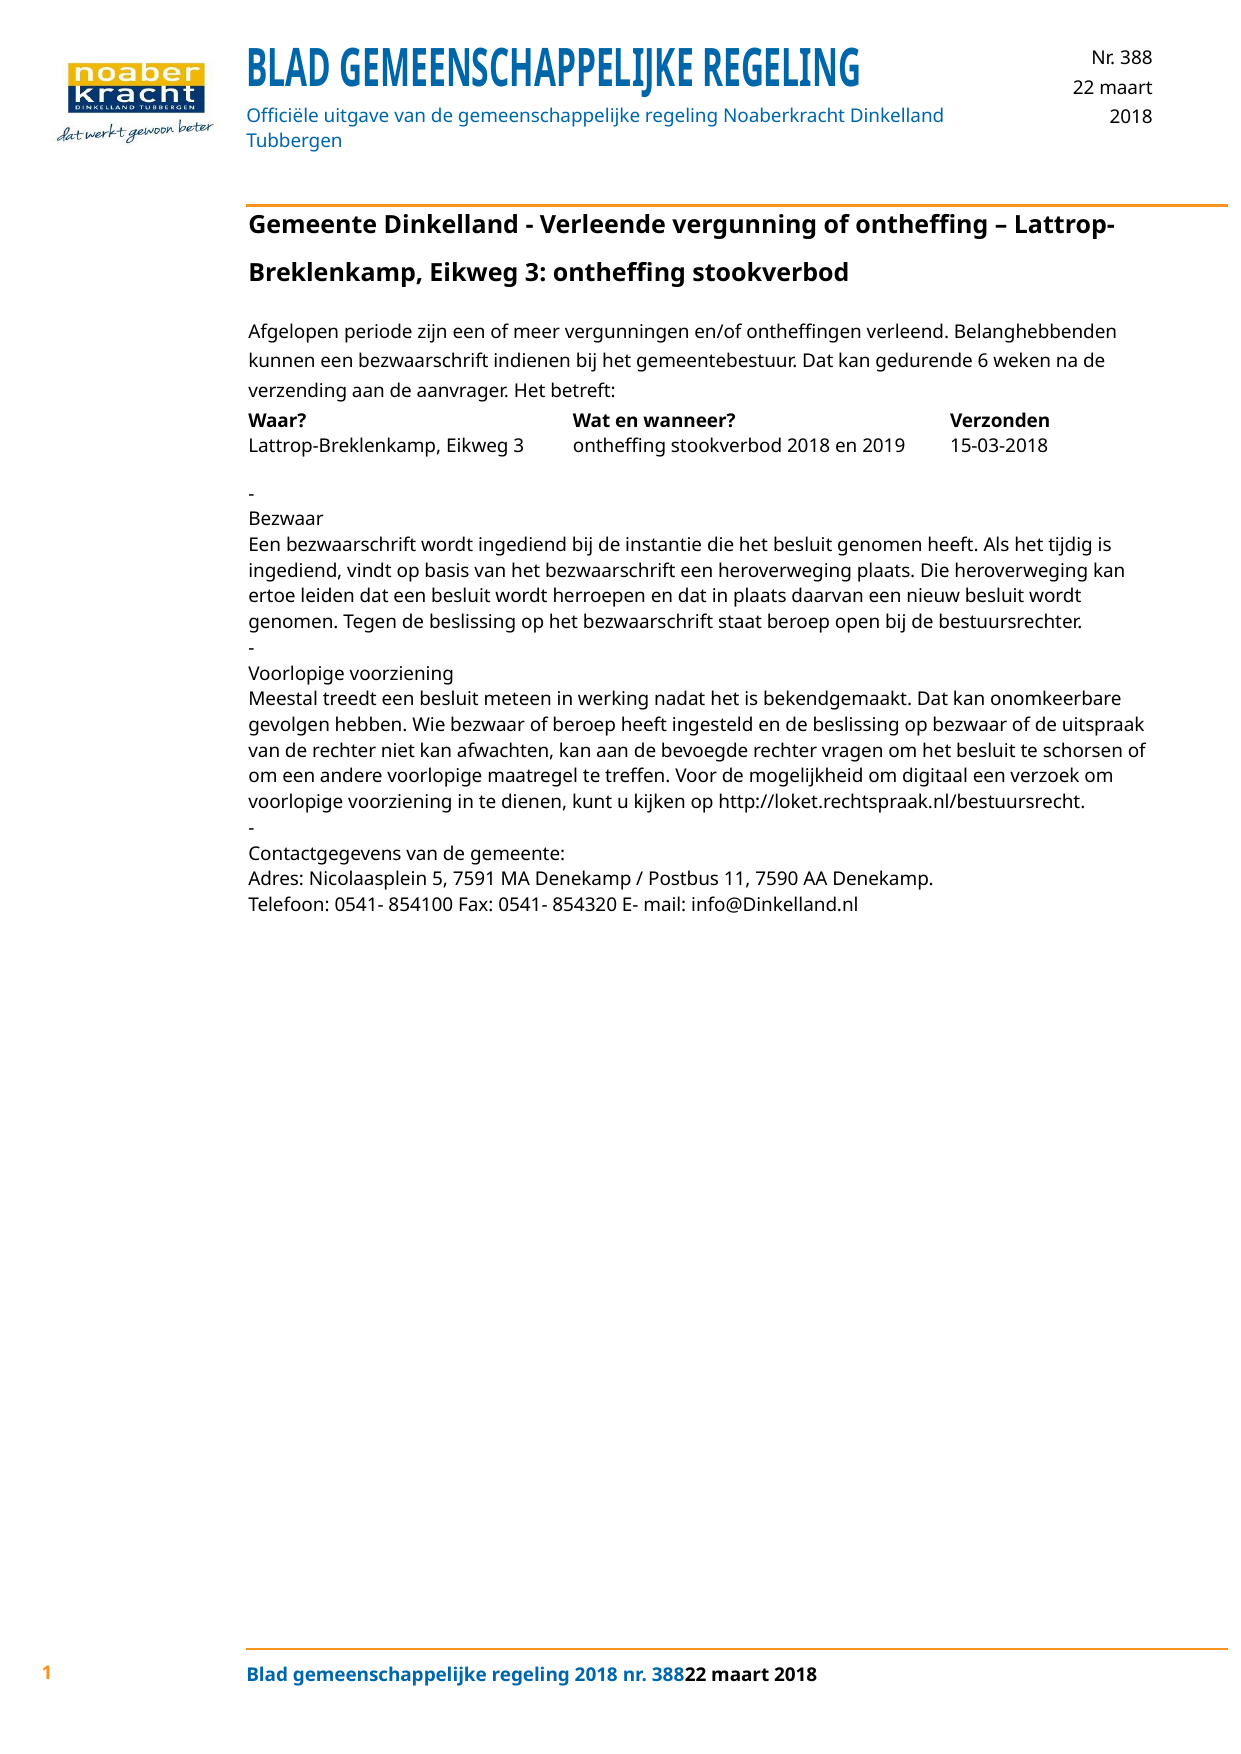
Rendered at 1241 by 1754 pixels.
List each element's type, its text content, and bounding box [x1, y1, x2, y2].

text Meestal treedt een besluit meteen in werking nadat het is bekendgemaakt. Dat kan onomkeerbare gevolgen hebben. Wie bezwaar of beroep heeft ingesteld en de beslissing op bezwaar of de uitspraak van de rechter niet kan afwachten, kan aan de bevoegde rechter vragen om het besluit te schorsen of om een andere voorlopige maatregel te treffen. Voor de mogelijkheid om digitaal een verzoek om voorlopige voorziening in te dienen, kunt u kijken op http://loket.rechtspraak.nl/bestuursrecht. [248, 686, 1152, 814]
text Adres: Nicolaasplein 5, 7591 MA Denekamp / Postbus 11, 7590 AA Denekamp. [248, 866, 1152, 891]
text Afgelopen periode zijn een of meer vergunningen en/of ontheffingen verleend. Belanghebbenden kunnen een bezwaarschrift indienen bij het gemeentebestuur. Dat kan gedurende 6 weken na de verzending aan de aanvrager. Het betreft: [248, 318, 1152, 403]
text Gemeente Dinkelland - Verleende vergunning of ontheffing – Lattrop-Breklenkamp, Eikweg 3: ontheffing stookverbod [248, 207, 1152, 288]
text - [248, 480, 1152, 505]
table_header Verzonden [950, 407, 1152, 432]
text Telefoon: 0541- 854100 Fax: 0541- 854320 E- mail: info@Dinkelland.nl [248, 891, 1152, 917]
table_cell ontheffing stookverbod 2018 en 2019 [573, 433, 950, 458]
text Een bezwaarschrift wordt ingediend bij de instantie die het besluit genomen heeft. Als het tijdig is ingediend, vindt op basis van het bezwaarschrift een heroverweging plaats. Die heroverweging kan ertoe leiden dat een besluit wordt herroepen en dat in plaats daarvan een nieuw besluit wordt genomen. Tegen de beslissing op het bezwaarschrift staat beroep open bij de bestuursrechter. [248, 531, 1152, 634]
text - [248, 634, 1152, 660]
table_cell Lattrop-Breklenkamp, Eikweg 3 [248, 433, 573, 458]
text Bezwaar [248, 505, 1152, 531]
table_header Wat en wanneer? [573, 407, 950, 432]
picture [41, 47, 231, 172]
text Voorlopige voorziening [248, 660, 1152, 686]
text Contactgegevens van de gemeente: [248, 840, 1152, 866]
table_header Waar? [248, 407, 573, 432]
text - [248, 814, 1152, 840]
table_cell 15-03-2018 [950, 433, 1152, 458]
